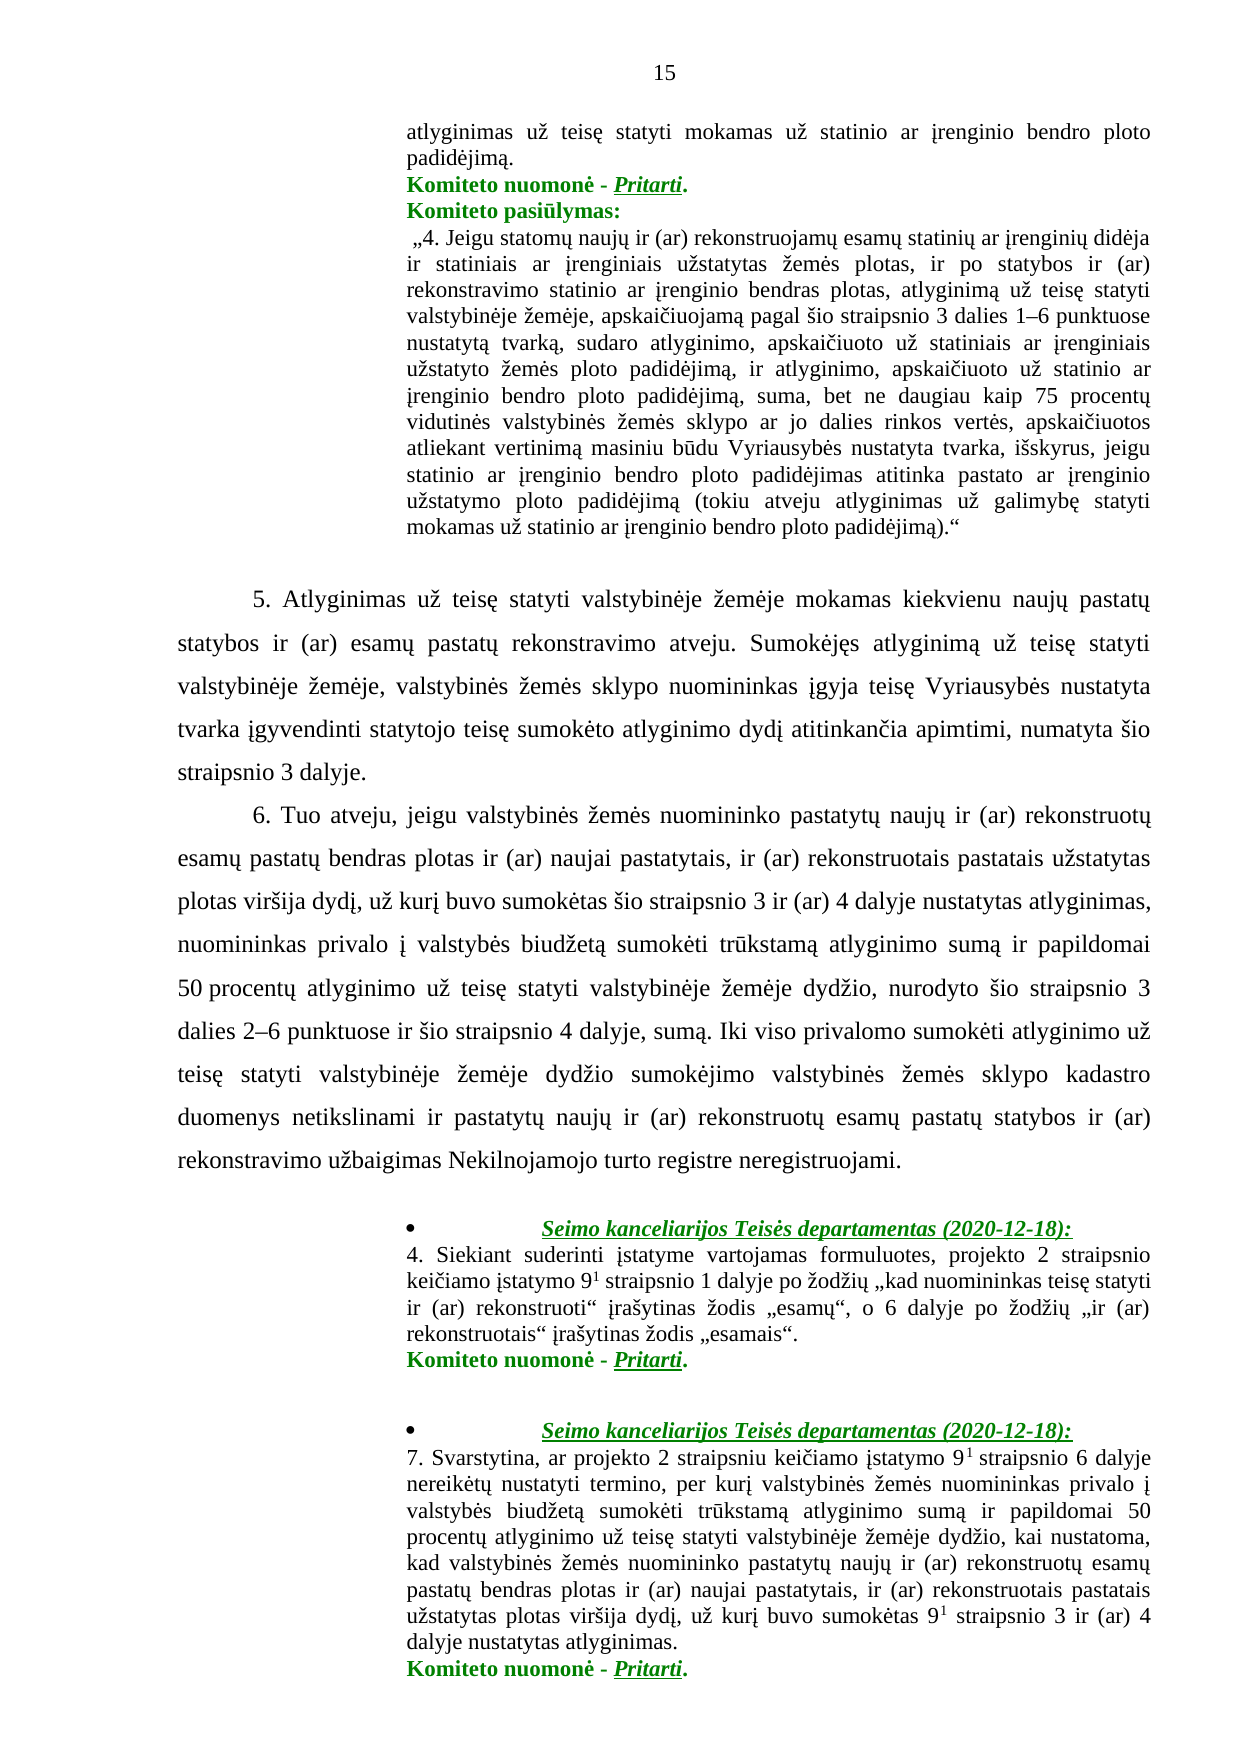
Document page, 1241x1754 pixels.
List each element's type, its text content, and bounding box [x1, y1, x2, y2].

text 4. Siekiant suderinti įstatyme vartojamas formuluotes, projekto 2 straipsnio keičiamo įstatymo 91 straipsnio 1 dalyje po žodžių „kad nuomininkas teisę statyti ir (ar) rekonstruoti“ įrašytinas žodis „esamų“, o 6 dalyje po žodžių „ir (ar) rekonstruotais“ įrašytinas žodis „esamais“. [406, 1241, 1152, 1346]
text 5. Atlyginimas už teisę statyti valstybinėje žemėje mokamas kiekvienu naujų pastatų statybos ir (ar) esamų pastatų rekonstravimo atveju. Sumokėjęs atlyginimą už teisę statyti valstybinėje žemėje, valstybinės žemės sklypo nuomininkas įgyja teisę Vyriausybės nustatyta tvarka įgyvendinti statytojo teisę sumokėto atlyginimo dydį atitinkančia apimtimi, numatyta šio straipsnio 3 dalyje. [177, 584, 1152, 786]
text 7. Svarstytina, ar projekto 2 straipsniu keičiamo įstatymo 91 straipsnio 6 dalyje nereikėtų nustatyti termino, per kurį valstybinės žemės nuomininkas privalo į valstybės biudžetą sumokėti trūkstamą atlyginimo sumą ir papildomai 50 procentų atlyginimo už teisę statyti valstybinėje žemėje dydžio, kai nustatoma, kad valstybinės žemės nuomininko pastatytų naujų ir (ar) rekonstruotų esamų pastatų bendras plotas ir (ar) naujai pastatytais, ir (ar) rekonstruotais pastatais užstatytas plotas viršija dydį, už kurį buvo sumokėtas 91 straipsnio 3 ir (ar) 4 dalyje nustatytas atlyginimas. [406, 1444, 1152, 1655]
text Komiteto nuomonė - Pritarti. [406, 1346, 1152, 1373]
text  Seimo kanceliarijos Teisės departamentas (2020-12-18): [406, 1418, 1152, 1444]
text  Seimo kanceliarijos Teisės departamentas (2020-12-18): [406, 1215, 1152, 1241]
text Komiteto nuomonė - Pritarti. [406, 171, 1152, 197]
text Komiteto nuomonė - Pritarti. [406, 1655, 1152, 1681]
text „4. Jeigu statomų naujų ir (ar) rekonstruojamų esamų statinių ar įrenginių didėja ir statiniais ar įrenginiais užstatytas žemės plotas, ir po statybos ir (ar) rekonstravimo statinio ar įrenginio bendras plotas, atlyginimą už teisę statyti valstybinėje žemėje, apskaičiuojamą pagal šio straipsnio 3 dalies 1–6 punktuose nustatytą tvarką, sudaro atlyginimo, apskaičiuoto už statiniais ar įrenginiais užstatyto žemės ploto padidėjimą, ir atlyginimo, apskaičiuoto už statinio ar įrenginio bendro ploto padidėjimą, suma, bet ne daugiau kaip 75 procentų vidutinės valstybinės žemės sklypo ar jo dalies rinkos vertės, apskaičiuotos atliekant vertinimą masiniu būdu Vyriausybės nustatyta tvarka, išskyrus, jeigu statinio ar įrenginio bendro ploto padidėjimas atitinka pastato ar įrenginio užstatymo ploto padidėjimą (tokiu atveju atlyginimas už galimybę statyti mokamas už statinio ar įrenginio bendro ploto padidėjimą).“ [406, 223, 1152, 540]
text atlyginimas už teisę statyti mokamas už statinio ar įrenginio bendro ploto padidėjimą. [406, 118, 1152, 171]
text 6. Tuo atveju, jeigu valstybinės žemės nuomininko pastatytų naujų ir (ar) rekonstruotų esamų pastatų bendras plotas ir (ar) naujai pastatytais, ir (ar) rekonstruotais pastatais užstatytas plotas viršija dydį, už kurį buvo sumokėtas šio straipsnio 3 ir (ar) 4 dalyje nustatytas atlyginimas, nuomininkas privalo į valstybės biudžetą sumokėti trūkstamą atlyginimo sumą ir papildomai 50 procentų atlyginimo už teisę statyti valstybinėje žemėje dydžio, nurodyto šio straipsnio 3 dalies 2–6 punktuose ir šio straipsnio 4 dalyje, sumą. Iki viso privalomo sumokėti atlyginimo už teisę statyti valstybinėje žemėje dydžio sumokėjimo valstybinės žemės sklypo kadastro duomenys netikslinami ir pastatytų naujų ir (ar) rekonstruotų esamų pastatų statybos ir (ar) rekonstravimo užbaigimas Nekilnojamojo turto registre neregistruojami. [177, 800, 1152, 1174]
text Komiteto pasiūlymas: [406, 197, 1152, 223]
